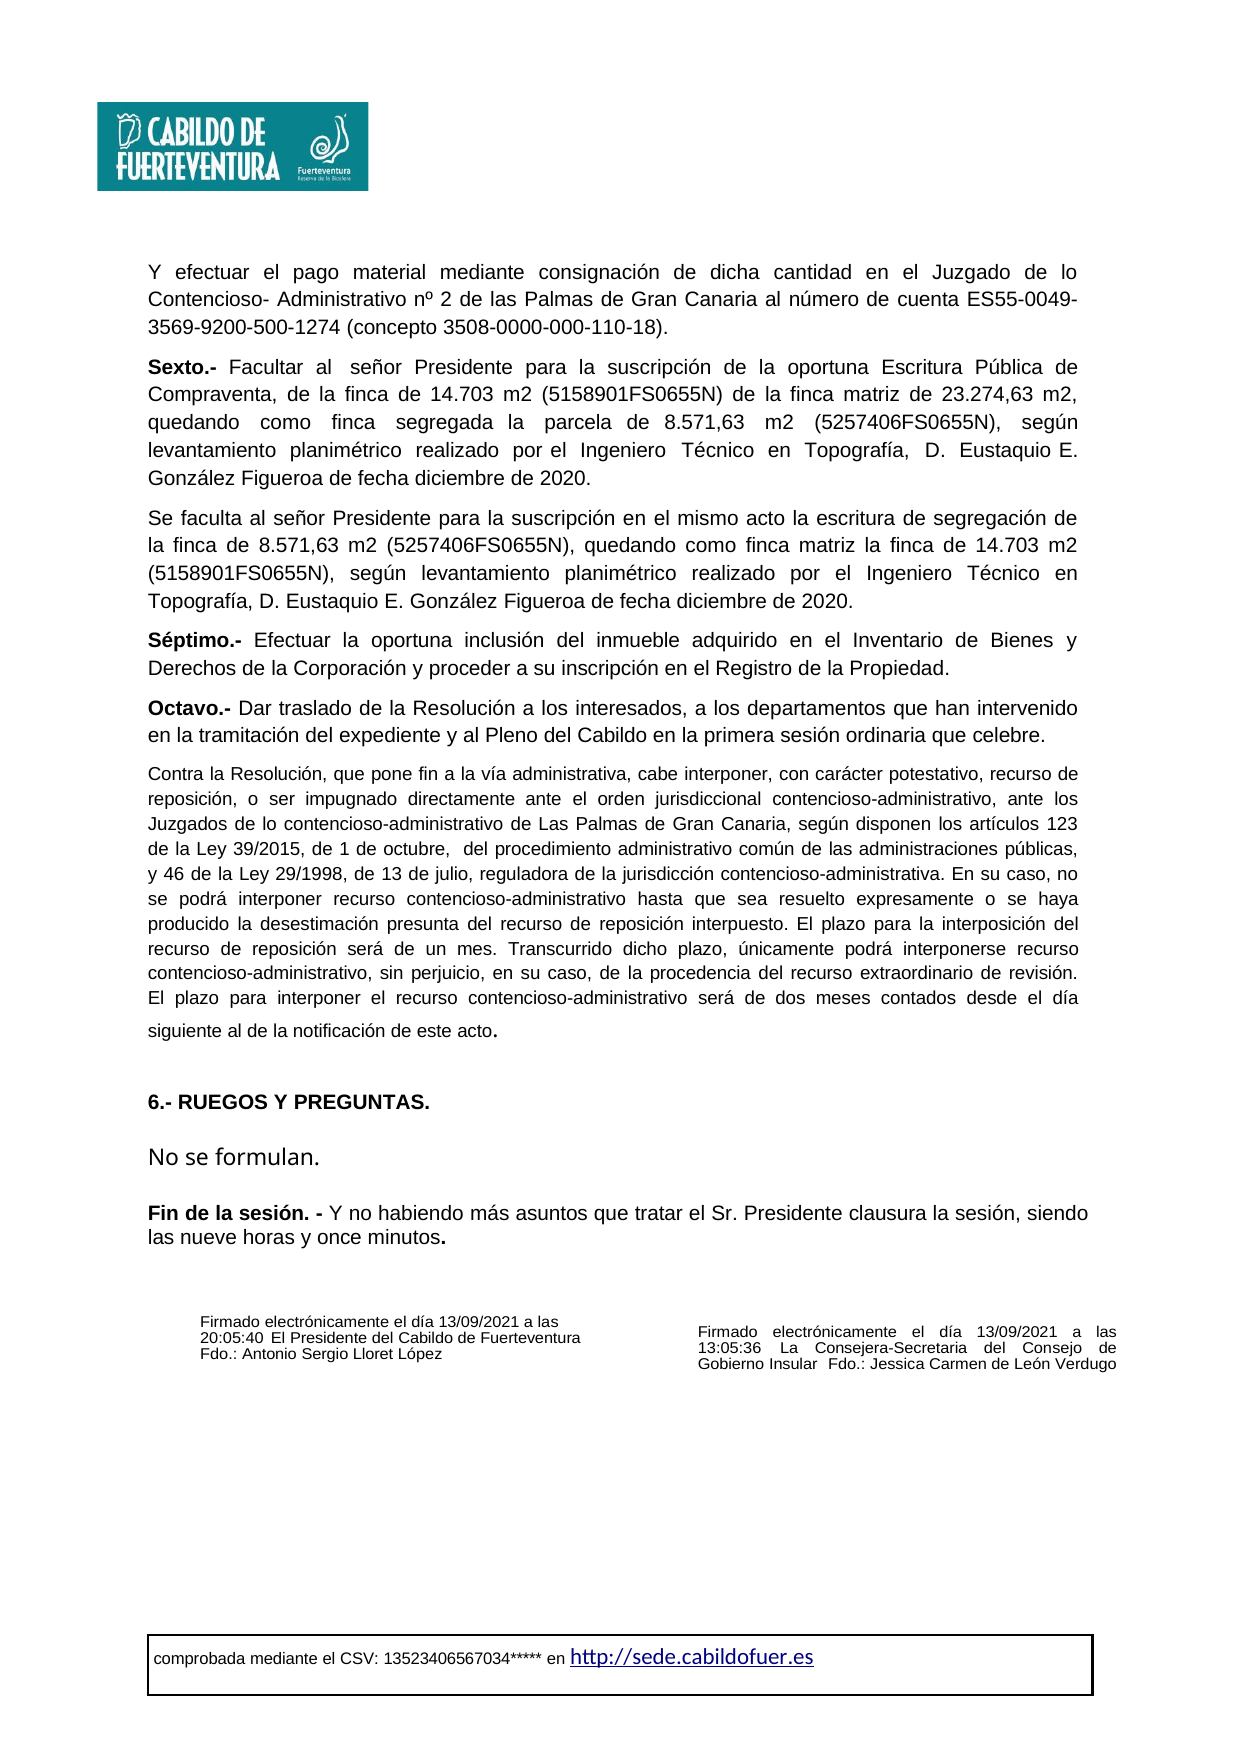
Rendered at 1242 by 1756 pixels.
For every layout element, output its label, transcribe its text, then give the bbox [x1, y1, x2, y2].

text Fdo.: Antonio Sergio Lloret López [200, 1346, 616, 1363]
subtitle 6.- RUEGOS Y PREGUNTAS. [148, 1090, 1129, 1114]
text Sexto.- Facultar al señor Presidente para la suscripción de la oportuna Escritura Pública de Compraventa, de la finca de 14.703 m2 (5158901FS0655N) de la finca matriz de 23.274,63 m2, quedando como finca segregada la parcela de 8.571,63 m2 (5257406FS0655N), según levantamiento planimétrico realizado por el Ingeniero Técnico en Topografía, D. Eustaquio E. González Figueroa de fecha diciembre de 2020. [148, 354, 1078, 489]
text Y efectuar el pago material mediante consignación de dicha cantidad en el Juzgado de lo Contencioso- Administrativo nº 2 de las Palmas de Gran Canaria al número de cuenta ES55-0049- 3569-9200-500-1274 (concepto 3508-0000-000-110-18). [148, 259, 1078, 339]
text Firmado electrónicamente el día 13/09/2021 a las 20:05:40 El Presidente del Cabildo de Fuerteventura [200, 1315, 616, 1346]
text No se formulan. [148, 1141, 1129, 1172]
text Fin de la sesión. - Y no habiendo más asuntos que tratar el Sr. Presidente clausura la sesión, siendo las nueve horas y once minutos. [148, 1201, 1088, 1249]
text Firmado electrónicamente el día 13/09/2021 a las 13:05:36 La Consejera-Secretaria del Consejo de Gobierno Insular Fdo.: Jessica Carmen de León Verdugo [698, 1325, 1117, 1373]
text Octavo.- Dar traslado de la Resolución a los interesados, a los departamentos que han intervenido en la tramitación del expediente y al Pleno del Cabildo en la primera sesión ordinaria que celebre. [148, 696, 1078, 747]
text Se faculta al señor Presidente para la suscripción en el mismo acto la escritura de segregación de la finca de 8.571,63 m2 (5257406FS0655N), quedando como finca matriz la finca de 14.703 m2 (5158901FS0655N), según levantamiento planimétrico realizado por el Ingeniero Técnico en Topografía, D. Eustaquio E. González Figueroa de fecha diciembre de 2020. [148, 505, 1078, 612]
text Séptimo.- Efectuar la oportuna inclusión del inmueble adquirido en el Inventario de Bienes y Derechos de la Corporación y proceder a su inscripción en el Registro de la Propiedad. [148, 628, 1078, 680]
text Contra la Resolución, que pone fin a la vía administrativa, cabe interponer, con carácter potestativo, recurso de reposición, o ser impugnado directamente ante el orden jurisdiccional contencioso-administrativo, ante los Juzgados de lo contencioso-administrativo de Las Palmas de Gran Canaria, según disponen los artículos 123 de la Ley 39/2015, de 1 de octubre, del procedimiento administrativo común de las administraciones públicas, y 46 de la Ley 29/1998, de 13 de julio, reguladora de la jurisdicción contencioso-administrativa. En su caso, no se podrá interponer recurso contencioso-administrativo hasta que sea resuelto expresamente o se haya producido la desestimación presunta del recurso de reposición interpuesto. El plazo para la interposición del recurso de reposición será de un mes. Transcurrido dicho plazo, únicamente podrá interponerse recurso contencioso-administrativo, sin perjuicio, en su caso, de la procedencia del recurso extraordinario de revisión. El plazo para interponer el recurso contencioso-administrativo será de dos meses contados desde el día siguiente al de la notificación de este acto. [148, 763, 1079, 1045]
